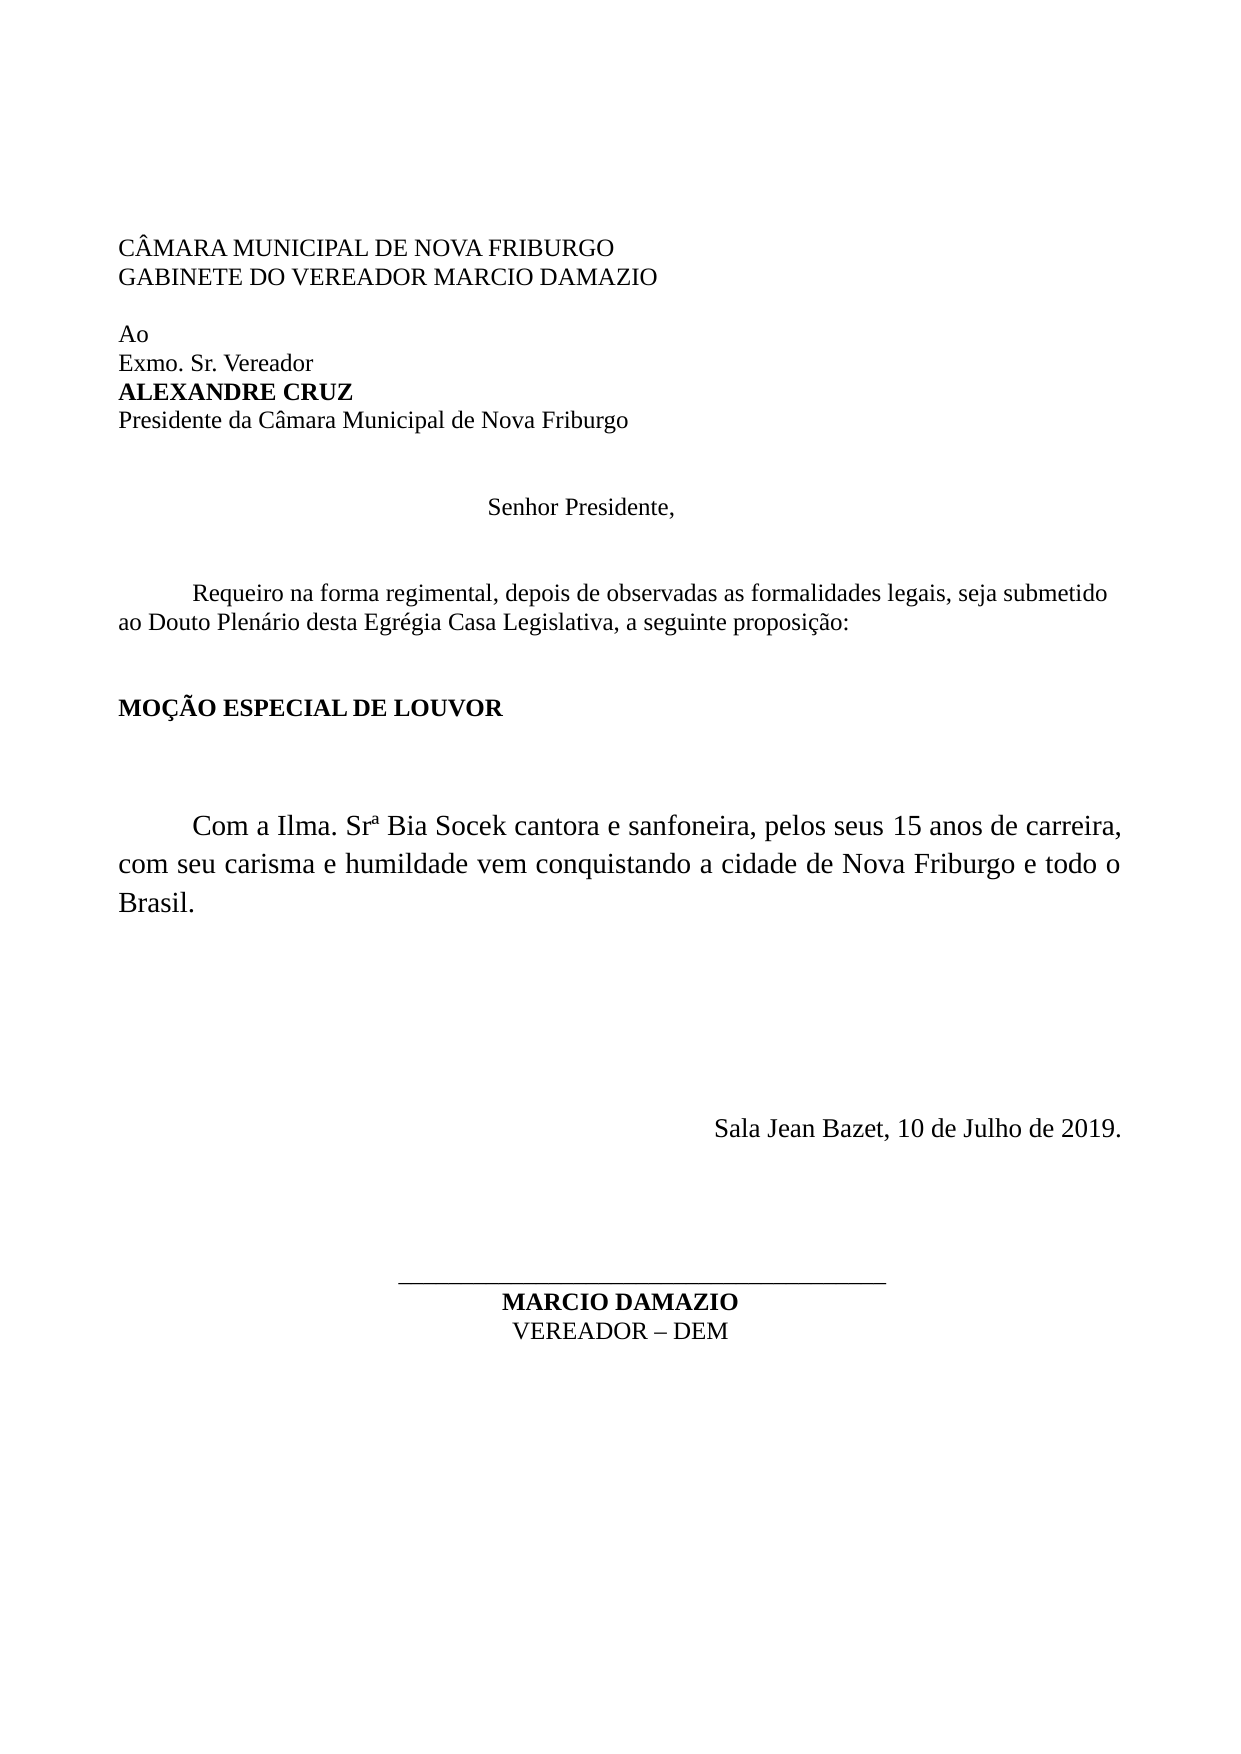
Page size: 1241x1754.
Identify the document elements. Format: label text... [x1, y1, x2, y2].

text Requeiro na forma regimental, depois de observadas as formalidades legais, seja submetido ao Douto Plenário desta Egrégia Casa Legislativa, a seguinte proposição: [118, 578, 1122, 636]
text _______________________________________ [118, 1258, 1122, 1287]
text Exmo. Sr. Vereador [118, 348, 1122, 377]
text Com a Ilma. Srª Bia Socek cantora e sanfoneira, pelos seus 15 anos de carreira, com seu carisma e humildade vem conquistando a cidade de Nova Friburgo e todo o Brasil. [118, 808, 1122, 919]
text ALEXANDRE CRUZ [118, 377, 1122, 406]
text VEREADOR – DEM [118, 1316, 1122, 1344]
text CÂMARA MUNICIPAL DE NOVA FRIBURGO [118, 233, 1122, 262]
text GABINETE DO VEREADOR MARCIO DAMAZIO [118, 262, 1122, 291]
text Ao [118, 319, 1122, 348]
text Senhor Presidente, [118, 492, 1122, 521]
text MARCIO DAMAZIO [118, 1287, 1122, 1316]
text Presidente da Câmara Municipal de Nova Friburgo [118, 406, 1122, 434]
text MOÇÃO ESPECIAL DE LOUVOR [118, 693, 1122, 722]
text Sala Jean Bazet, 10 de Julho de 2019. [118, 1112, 1122, 1143]
